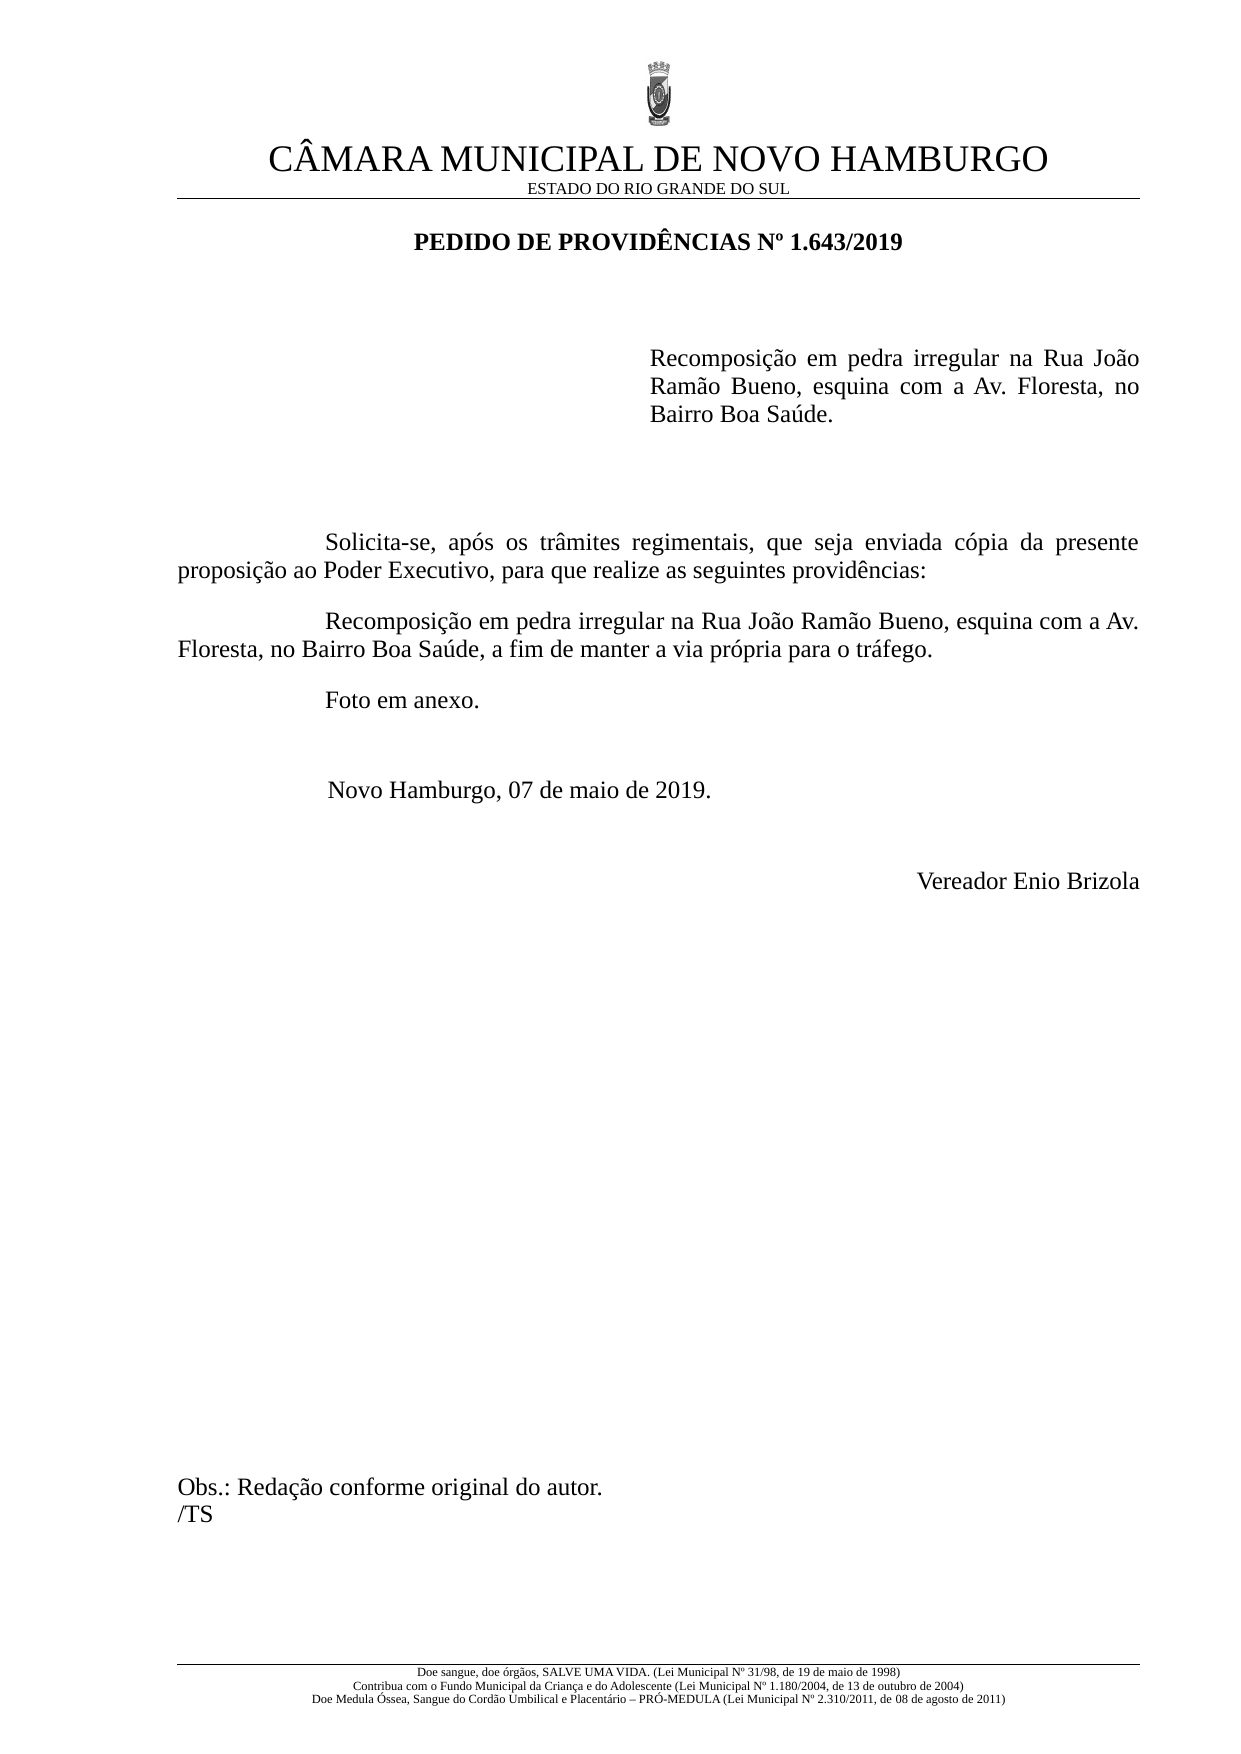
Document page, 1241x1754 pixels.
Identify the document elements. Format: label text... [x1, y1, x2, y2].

text Solicita-se, após os trâmites regimentais, que seja enviada cópia da presente proposição ao Poder Executivo, para que realize as seguintes providências: [177, 528, 1140, 583]
text PEDIDO DE PROVIDÊNCIAS Nº 1.643/2019 [177, 228, 1140, 256]
text Novo Hamburgo, 07 de maio de 2019. [177, 777, 1140, 804]
text Foto em anexo. [177, 686, 1140, 714]
text Recomposição em pedra irregular na Rua João Ramão Bueno, esquina com a Av. Floresta, no Bairro Boa Saúde, a fim de manter a via própria para o tráfego. [177, 607, 1140, 662]
text Vereador Enio Brizola [177, 867, 1140, 895]
text Recomposição em pedra irregular na Rua João Ramão Bueno, esquina com a Av. Floresta, no Bairro Boa Saúde. [649, 344, 1140, 428]
text Obs.: Redação conforme original do autor. [177, 1473, 1140, 1501]
text /TS [177, 1501, 1140, 1528]
